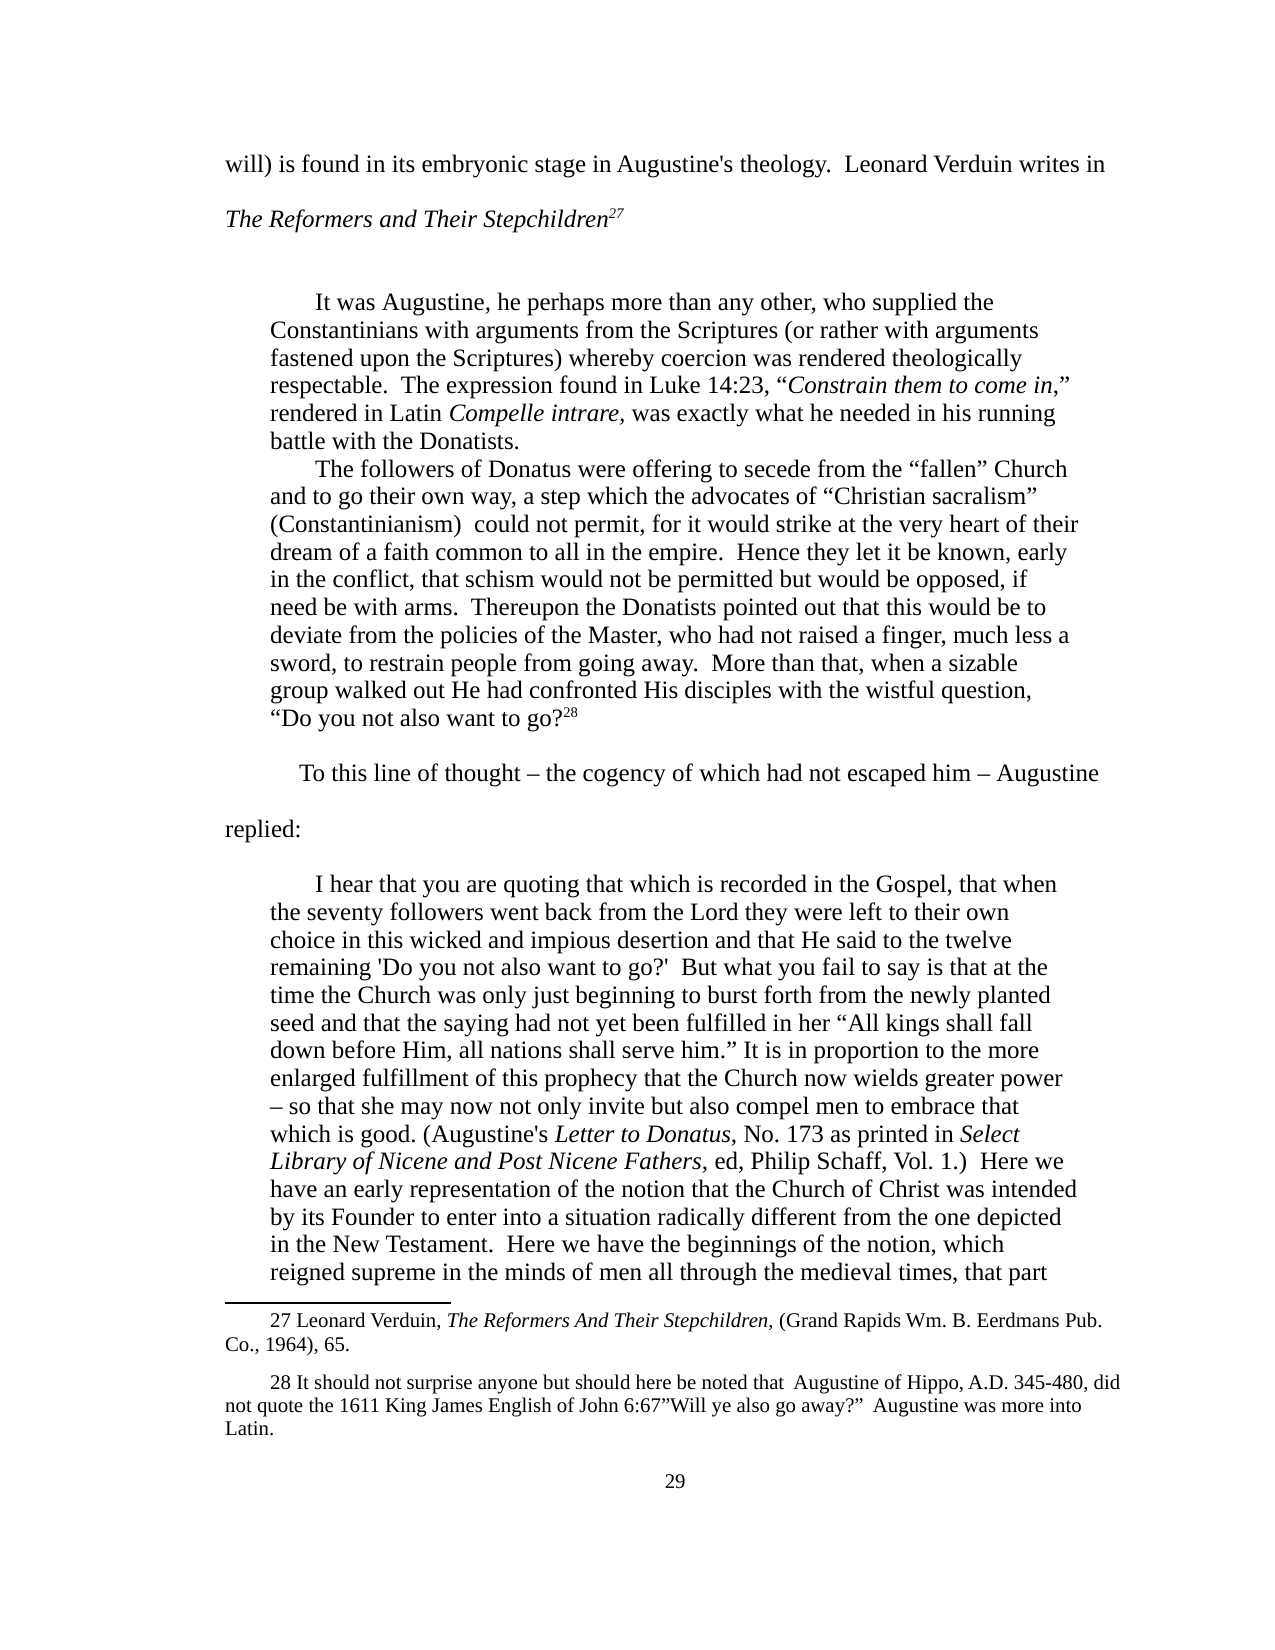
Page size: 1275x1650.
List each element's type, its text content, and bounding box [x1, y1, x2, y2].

text To this line of thought – the cogency of which had not escaped him – Augustine replied: [225, 759, 1125, 843]
text It should not surprise anyone but should here be noted that Augustine of Hippo, A.D. 345-480, did not quote the 1611 King James English of John 6:67”Will ye also go away?” Augustine was more into Latin. [225, 1371, 1125, 1440]
text Leonard Verduin, The Reformers And Their Stepchildren, (Grand Rapids Wm. B. Eerdmans Pub. Co., 1964), 65. [225, 1309, 1125, 1356]
text I hear that you are quoting that which is recorded in the Gospel, that when the seventy followers went back from the Lord they were left to their own choice in this wicked and impious desertion and that He said to the twelve remaining 'Do you not also want to go?' But what you fail to say is that at the time the Church was only just beginning to burst forth from the newly planted seed and that the saying had not yet been fulfilled in her “All kings shall fall down before Him, all nations shall serve him.” It is in proportion to the more enlarged fulfillment of this prophecy that the Church now wields greater power – so that she may now not only invite but also compel men to embrace that which is good. (Augustine's Letter to Donatus, No. 173 as printed in Select Library of Nicene and Post Nicene Fathers, ed, Philip Schaff, Vol. 1.) Here we have an early representation of the notion that the Church of Christ was intended by its Founder to enter into a situation radically different from the one depicted in the New Testament. Here we have the beginnings of the notion, which reigned supreme in the minds of men all through the medieval times, that part [270, 870, 1080, 1286]
text The followers of Donatus were offering to secede from the “fallen” Church and to go their own way, a step which the advocates of “Christian sacralism” (Constantinianism) could not permit, for it would strike at the very heart of their dream of a faith common to all in the empire. Hence they let it be known, early in the conflict, that schism would not be permitted but would be opposed, if need be with arms. Thereupon the Donatists pointed out that this would be to deviate from the policies of the Master, who had not raised a finger, much less a sword, to restrain people from going away. More than that, when a sizable group walked out He had confronted His disciples with the wistful question, “Do you not also want to go? [270, 455, 1080, 732]
text It was Augustine, he perhaps more than any other, who supplied the Constantinians with arguments from the Scriptures (or rather with arguments fastened upon the Scriptures) whereby coercion was rendered theologically respectable. The expression found in Luke 14:23, “Constrain them to come in,” rendered in Latin Compelle intrare, was exactly what he needed in his running battle with the Donatists. [270, 288, 1080, 455]
text will) is found in its embryonic stage in Augustine's theology. Leonard Verduin writes in The Reformers and Their Stepchildren [225, 150, 1125, 233]
